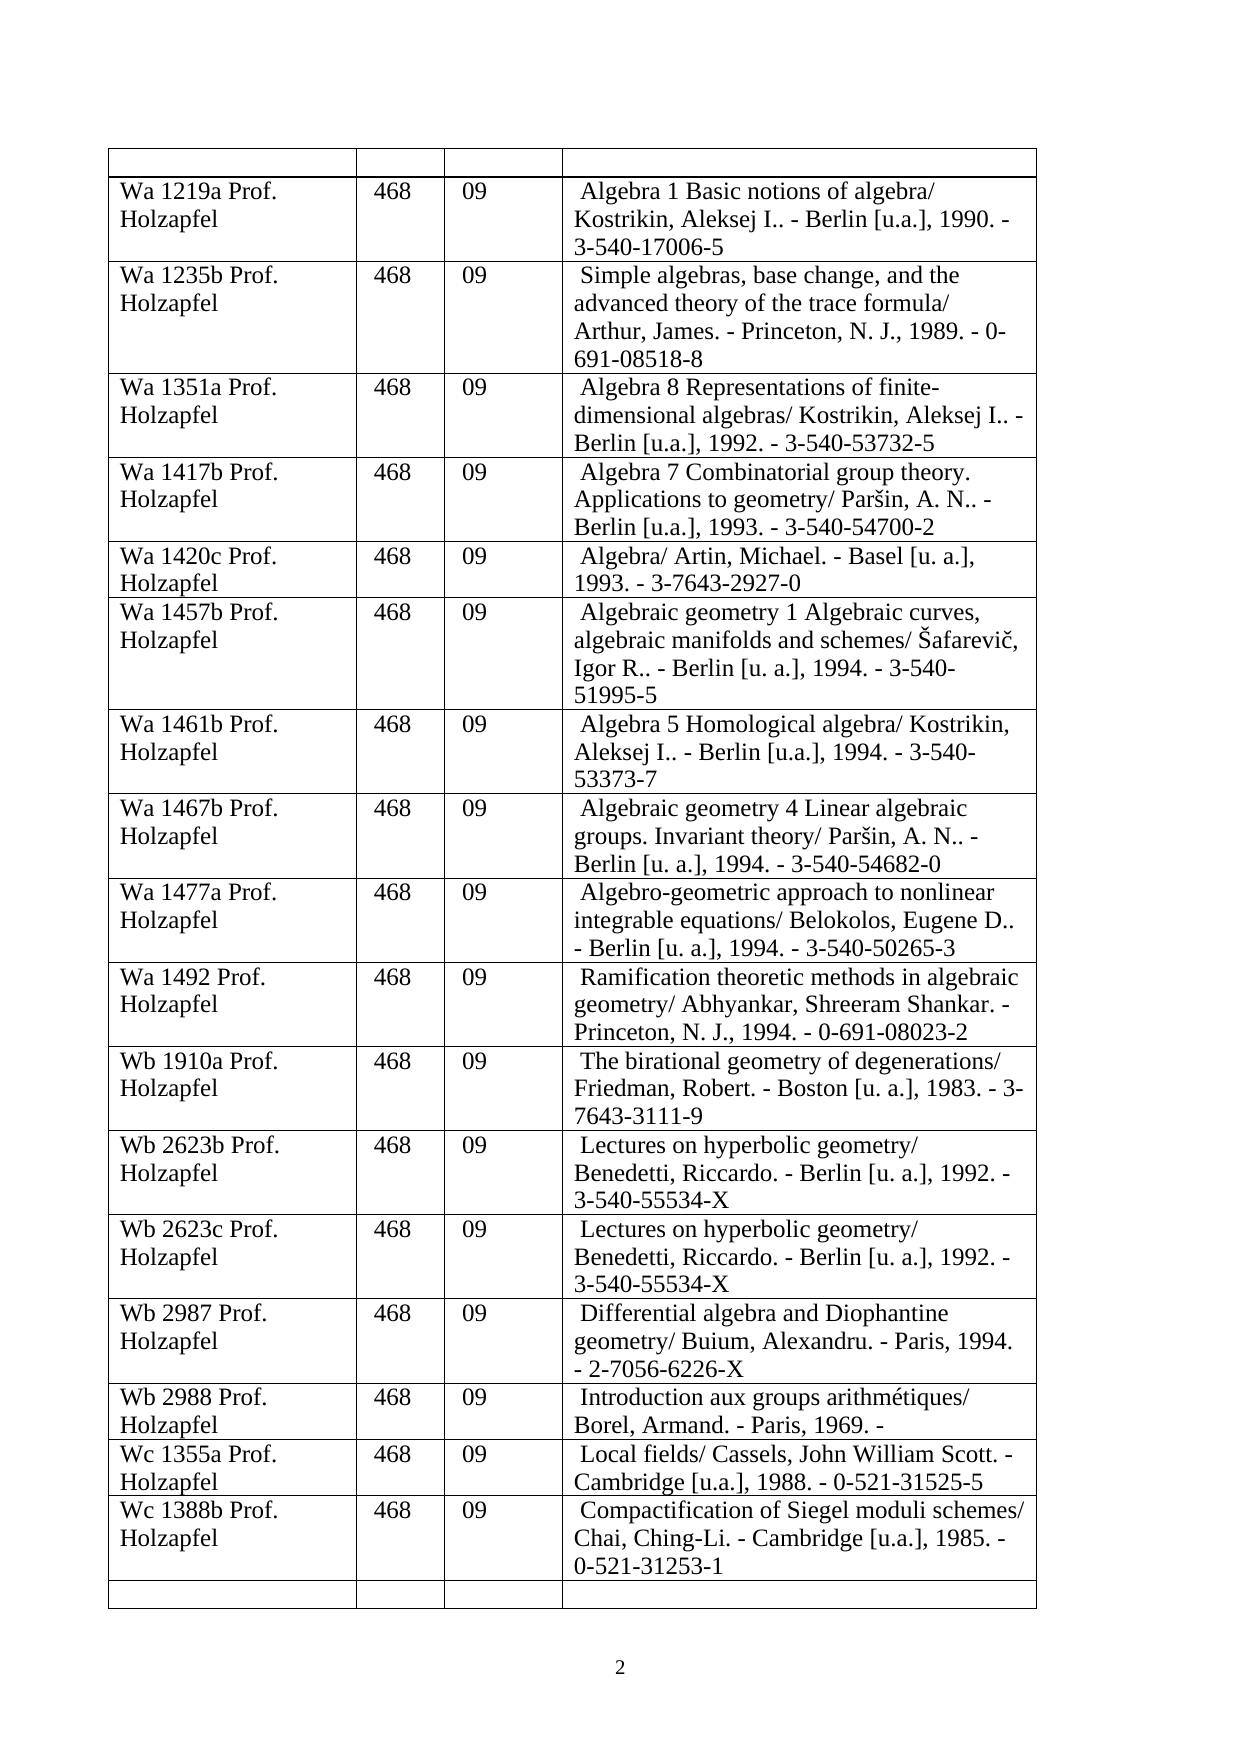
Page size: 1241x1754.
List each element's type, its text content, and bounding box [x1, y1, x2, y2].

table_cell 468 [357, 1215, 444, 1298]
table_cell 468 [357, 963, 444, 1046]
table_cell 09 [445, 1131, 562, 1214]
table_cell Wb 1910a Prof. Holzapfel [109, 1047, 356, 1130]
table_cell Differential algebra and Diophantine geometry/ Buium, Alexandru. - Paris, 1994. - 2-7056-6226-X [563, 1299, 1036, 1382]
table_cell 468 [357, 1299, 444, 1382]
table_cell Algebra/ Artin, Michael. - Basel [u. a.], 1993. - 3-7643-2927-0 [563, 542, 1036, 597]
table_cell Wb 2987 Prof. Holzapfel [109, 1299, 356, 1382]
table_cell 09 [445, 458, 562, 541]
table_cell [109, 1581, 356, 1608]
table_cell Algebra 8 Representations of finite-dimensional algebras/ Kostrikin, Aleksej I.. - Berlin [u.a.], 1992. - 3-540-53732-5 [563, 374, 1036, 457]
table_cell Wa 1492 Prof. Holzapfel [109, 963, 356, 1046]
table_cell Lectures on hyperbolic geometry/ Benedetti, Riccardo. - Berlin [u. a.], 1992. - 3-540-55534-X [563, 1131, 1036, 1214]
table_cell Algebra 1 Basic notions of algebra/ Kostrikin, Aleksej I.. - Berlin [u.a.], 1990. - 3-540-17006-5 [563, 178, 1036, 261]
table_cell Wc 1388b Prof. Holzapfel [109, 1496, 356, 1579]
table_cell Wa 1477a Prof. Holzapfel [109, 879, 356, 962]
table_cell Wc 1355a Prof. Holzapfel [109, 1440, 356, 1495]
table_cell 09 [445, 598, 562, 709]
table_cell Algebraic geometry 1 Algebraic curves, algebraic manifolds and schemes/ Šafarevič, Igor R.. - Berlin [u. a.], 1994. - 3-540-51995-5 [563, 598, 1036, 709]
table_cell Simple algebras, base change, and the advanced theory of the trace formula/ Arthur, James. - Princeton, N. J., 1989. - 0-691-08518-8 [563, 262, 1036, 372]
table_cell 468 [357, 1384, 444, 1439]
table_cell [357, 149, 444, 176]
table_cell [563, 149, 1036, 176]
table_cell 468 [357, 598, 444, 709]
table_cell 468 [357, 794, 444, 877]
table_cell Wb 2988 Prof. Holzapfel [109, 1384, 356, 1439]
table_cell 09 [445, 178, 562, 261]
table_cell 09 [445, 1440, 562, 1495]
table_cell Wa 1417b Prof. Holzapfel [109, 458, 356, 541]
table_cell Wa 1235b Prof. Holzapfel [109, 262, 356, 372]
table_cell Lectures on hyperbolic geometry/ Benedetti, Riccardo. - Berlin [u. a.], 1992. - 3-540-55534-X [563, 1215, 1036, 1298]
table_cell Algebro-geometric approach to nonlinear integrable equations/ Belokolos, Eugene D.. - Berlin [u. a.], 1994. - 3-540-50265-3 [563, 879, 1036, 962]
table_cell 468 [357, 1440, 444, 1495]
table_cell Wa 1467b Prof. Holzapfel [109, 794, 356, 877]
table_cell 468 [357, 262, 444, 372]
table_cell [357, 1581, 444, 1608]
table_cell 468 [357, 458, 444, 541]
table_cell Local fields/ Cassels, John William Scott. - Cambridge [u.a.], 1988. - 0-521-31525-5 [563, 1440, 1036, 1495]
table_cell 09 [445, 542, 562, 597]
table_cell 09 [445, 1299, 562, 1382]
table_cell 09 [445, 1384, 562, 1439]
table_cell The birational geometry of degenerations/ Friedman, Robert. - Boston [u. a.], 1983. - 3-7643-3111-9 [563, 1047, 1036, 1130]
table_cell Wa 1351a Prof. Holzapfel [109, 374, 356, 457]
table_cell Wa 1219a Prof. Holzapfel [109, 178, 356, 261]
table_cell 468 [357, 710, 444, 793]
table_cell [445, 149, 562, 176]
table_cell [445, 1581, 562, 1608]
table_cell 09 [445, 963, 562, 1046]
table_cell Wa 1457b Prof. Holzapfel [109, 598, 356, 709]
table_cell 468 [357, 1047, 444, 1130]
table_cell Wb 2623c Prof. Holzapfel [109, 1215, 356, 1298]
table_cell 09 [445, 1047, 562, 1130]
table_cell 09 [445, 374, 562, 457]
table_cell 468 [357, 1496, 444, 1579]
table_cell [109, 149, 356, 176]
table_cell 468 [357, 374, 444, 457]
table_cell 468 [357, 542, 444, 597]
table_cell 09 [445, 879, 562, 962]
table_cell 468 [357, 1131, 444, 1214]
table_cell 468 [357, 178, 444, 261]
table_cell Compactification of Siegel moduli schemes/ Chai, Ching-Li. - Cambridge [u.a.], 1985. - 0-521-31253-1 [563, 1496, 1036, 1579]
table_cell Introduction aux groups arithmétiques/ Borel, Armand. - Paris, 1969. - [563, 1384, 1036, 1439]
table_cell Algebra 5 Homological algebra/ Kostrikin, Aleksej I.. - Berlin [u.a.], 1994. - 3-540-53373-7 [563, 710, 1036, 793]
table_cell [563, 1581, 1036, 1608]
table_cell Wb 2623b Prof. Holzapfel [109, 1131, 356, 1214]
table_cell 09 [445, 710, 562, 793]
table_cell Wa 1461b Prof. Holzapfel [109, 710, 356, 793]
table_cell Ramification theoretic methods in algebraic geometry/ Abhyankar, Shreeram Shankar. - Princeton, N. J., 1994. - 0-691-08023-2 [563, 963, 1036, 1046]
table_cell Algebraic geometry 4 Linear algebraic groups. Invariant theory/ Paršin, A. N.. - Berlin [u. a.], 1994. - 3-540-54682-0 [563, 794, 1036, 877]
table_cell 09 [445, 794, 562, 877]
table_cell 468 [357, 879, 444, 962]
table_cell 09 [445, 1215, 562, 1298]
table_cell Wa 1420c Prof. Holzapfel [109, 542, 356, 597]
table_cell 09 [445, 1496, 562, 1579]
table_cell Algebra 7 Combinatorial group theory. Applications to geometry/ Paršin, A. N.. - Berlin [u.a.], 1993. - 3-540-54700-2 [563, 458, 1036, 541]
table_cell 09 [445, 262, 562, 372]
